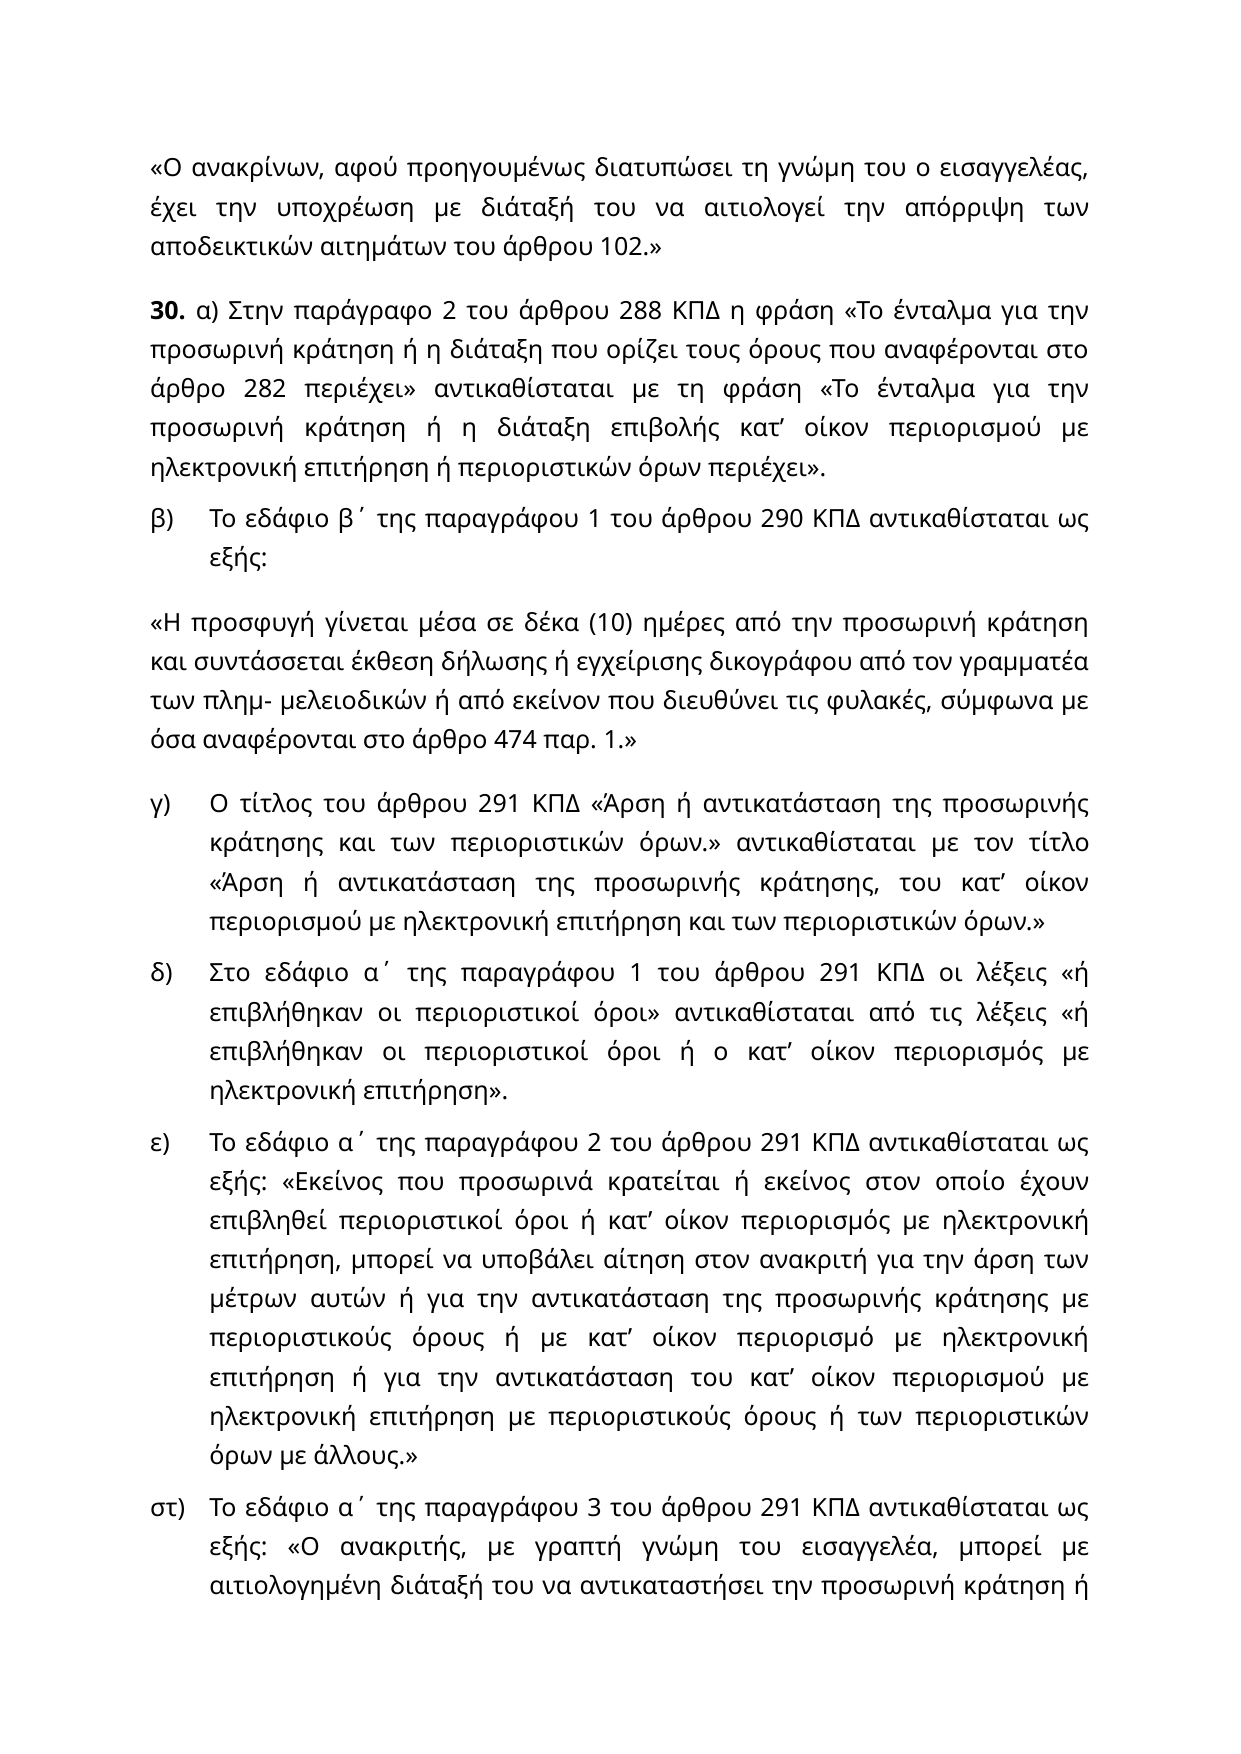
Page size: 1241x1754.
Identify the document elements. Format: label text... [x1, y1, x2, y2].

text «Ο ανακρίνων, αφού προηγουμένως διατυπώσει τη γνώμη του ο εισαγγελέας, έχει την υποχρέωση με διάταξή του να αιτιολογεί την απόρριψη των αποδεικτικών αιτημάτων του άρθρου 102.» [150, 150, 1090, 262]
list δ) Στο εδάφιο α΄ της παραγράφου 1 του άρθρου 291 ΚΠΔ οι λέξεις «ή επιβλήθηκαν οι περιοριστικοί όροι» αντικαθίσταται από τις λέξεις «ή επιβλήθηκαν οι περιοριστικοί όροι ή ο κατ’ οίκον περιορισμός με ηλεκτρονική επιτήρηση». [150, 955, 1090, 1107]
list στ) Το εδάφιο α΄ της παραγράφου 3 του άρθρου 291 ΚΠΔ αντικαθίσταται ως εξής: «Ο ανακριτής, με γραπτή γνώμη του εισαγγελέα, μπορεί με αιτιολογημένη διάταξή του να αντικαταστήσει την προσωρινή κράτηση ή [150, 1489, 1090, 1602]
text «Η προσφυγή γίνεται μέσα σε δέκα (10) ημέρες από την προσωρινή κράτηση και συντάσσεται έκθεση δήλωσης ή εγχείρισης δικογράφου από τον γραμματέα των πλημ- μελειοδικών ή από εκείνον που διευθύνει τις φυλακές, σύμφωνα με όσα αναφέρονται στο άρθρο 474 παρ. 1.» [150, 604, 1090, 756]
list ε) Το εδάφιο α΄ της παραγράφου 2 του άρθρου 291 ΚΠΔ αντικαθίσταται ως εξής: «Εκείνος που προσωρινά κρατείται ή εκείνος στον οποίο έχουν επιβληθεί περιοριστικοί όροι ή κατ’ οίκον περιορισμός με ηλεκτρονική επιτήρηση, μπορεί να υποβάλει αίτηση στον ανακριτή για την άρση των μέτρων αυτών ή για την αντικατάσταση της προσωρινής κράτησης με περιοριστικούς όρους ή με κατ’ οίκον περιορισμό με ηλεκτρονική επιτήρηση ή για την αντικατάσταση του κατ’ οίκον περιορισμού με ηλεκτρονική επιτήρηση με περιοριστικούς όρους ή των περιοριστικών όρων με άλλους.» [150, 1124, 1090, 1472]
text 30. α) Στην παράγραφο 2 του άρθρου 288 ΚΠΔ η φράση «Το ένταλμα για την προσωρινή κράτηση ή η διάταξη που ορίζει τους όρους που αναφέρονται στο άρθρο 282 περιέχει» αντικαθίσταται με τη φράση «Το ένταλμα για την προσωρινή κράτηση ή η διάταξη επιβολής κατ’ οίκον περιορισμού με ηλεκτρονική επιτήρηση ή περιοριστικών όρων περιέχει». [150, 292, 1090, 483]
list β) Το εδάφιο β΄ της παραγράφου 1 του άρθρου 290 ΚΠΔ αντικαθίσταται ως εξής: [150, 501, 1090, 574]
list γ) Ο τίτλος του άρθρου 291 ΚΠΔ «Άρση ή αντικατάσταση της προσωρινής κράτησης και των περιοριστικών όρων.» αντικαθίσταται με τον τίτλο «Άρση ή αντικατάσταση της προσωρινής κράτησης, του κατ’ οίκον περιορισμού με ηλεκτρονική επιτήρηση και των περιοριστικών όρων.» [150, 786, 1090, 937]
